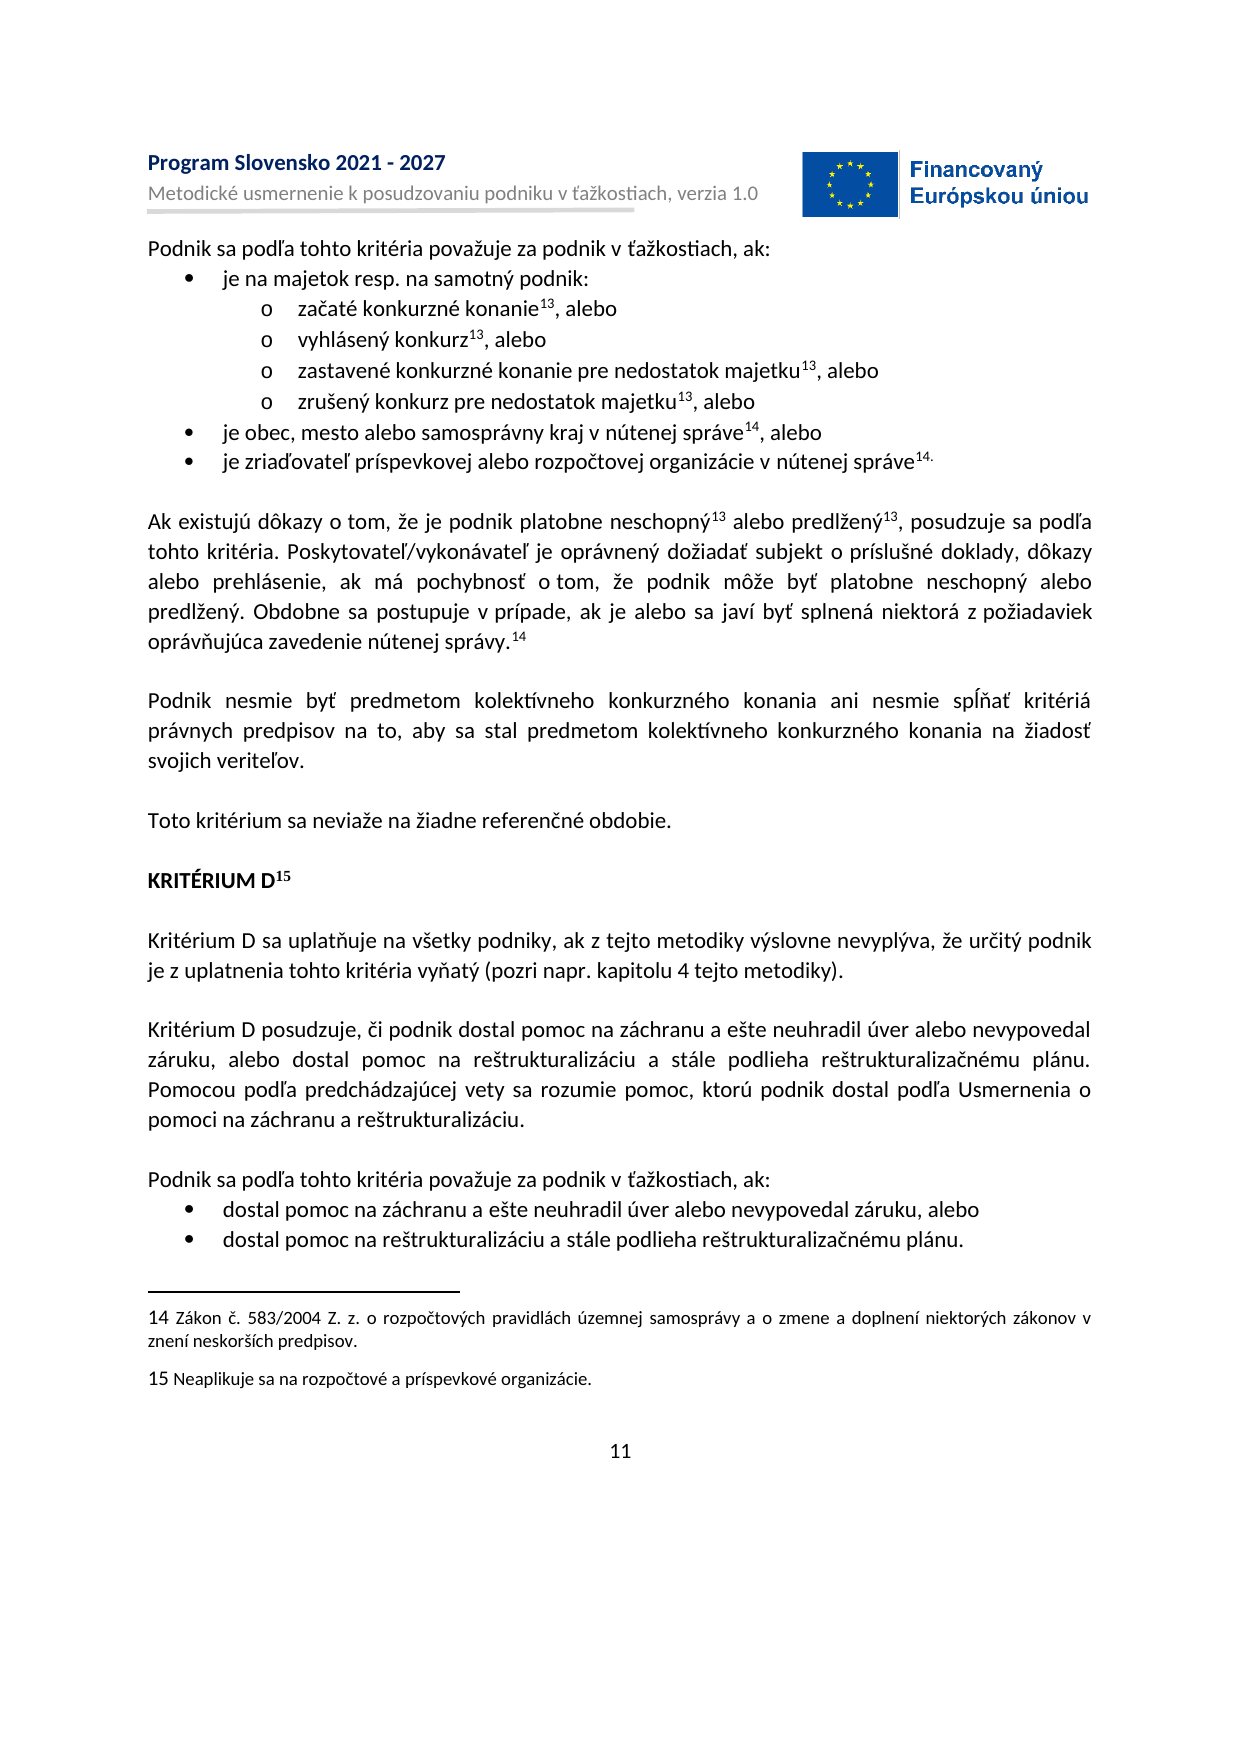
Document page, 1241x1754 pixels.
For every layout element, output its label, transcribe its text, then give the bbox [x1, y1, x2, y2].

text Zákon č. 583/2004 Z. z. o rozpočtových pravidlách územnej samosprávy a o zmene a doplnení niektorých zákonov v znení neskorších predpisov. [148, 1304, 1092, 1352]
list je zriaďovateľ príspevkovej alebo rozpočtovej organizácie v nútenej správe14. [185, 447, 1092, 476]
text Toto kritérium sa neviaže na žiadne referenčné obdobie. [148, 806, 1092, 834]
text Podnik sa podľa tohto kritéria považuje za podnik v ťažkostiach, ak: [148, 234, 1092, 262]
list dostal pomoc na záchranu a ešte neuhradil úver alebo nevypovedal záruku, alebo [185, 1195, 1092, 1223]
list dostal pomoc na reštrukturalizáciu a stále podlieha reštrukturalizačnému plánu. [185, 1225, 1092, 1253]
list vyhlásený konkurz13, alebo [260, 325, 1092, 354]
text Podnik sa podľa tohto kritéria považuje za podnik v ťažkostiach, ak: [148, 1165, 1092, 1193]
list je obec, mesto alebo samosprávny kraj v nútenej správe14, alebo [185, 418, 1092, 446]
text Podnik nesmie byť predmetom kolektívneho konkurzného konania ani nesmie spĺňať kritériá právnych predpisov na to, aby sa stal predmetom kolektívneho konkurzného konania na žiadosť svojich veriteľov. [148, 687, 1092, 774]
text Kritérium D sa uplatňuje na všetky podniky, ak z tejto metodiky výslovne nevyplýva, že určitý podnik je z uplatnenia tohto kritéria vyňatý (pozri napr. kapitolu 4 tejto metodiky). [148, 926, 1092, 984]
text Kritérium D posudzuje, či podnik dostal pomoc na záchranu a ešte neuhradil úver alebo nevypovedal záruku, alebo dostal pomoc na reštrukturalizáciu a stále podlieha reštrukturalizačnému plánu. Pomocou podľa predchádzajúcej vety sa rozumie pomoc, ktorú podnik dostal podľa Usmernenia o pomoci na záchranu a reštrukturalizáciu. [148, 1016, 1092, 1133]
text Ak existujú dôkazy o tom, že je podnik platobne neschopný13 alebo predlžený13, posudzuje sa podľa tohto kritéria. Poskytovateľ/vykonávateľ je oprávnený dožiadať subjekt o príslušné doklady, dôkazy alebo prehlásenie, ak má pochybnosť o tom, že podnik môže byť platobne neschopný alebo predlžený. Obdobne sa postupuje v prípade, ak je alebo sa javí byť splnená niektorá z požiadaviek oprávňujúca zavedenie nútenej správy.14 [148, 507, 1092, 655]
list je na majetok resp. na samotný podnik: [185, 264, 1092, 292]
list začaté konkurzné konanie13, alebo [260, 294, 1092, 323]
list zrušený konkurz pre nedostatok majetku13, alebo [260, 387, 1092, 416]
text Neaplikuje sa na rozpočtové a príspevkové organizácie. [148, 1365, 1092, 1390]
subtitle Kritérium D [148, 866, 1092, 894]
list zastavené konkurzné konanie pre nedostatok majetku13, alebo [260, 356, 1092, 385]
